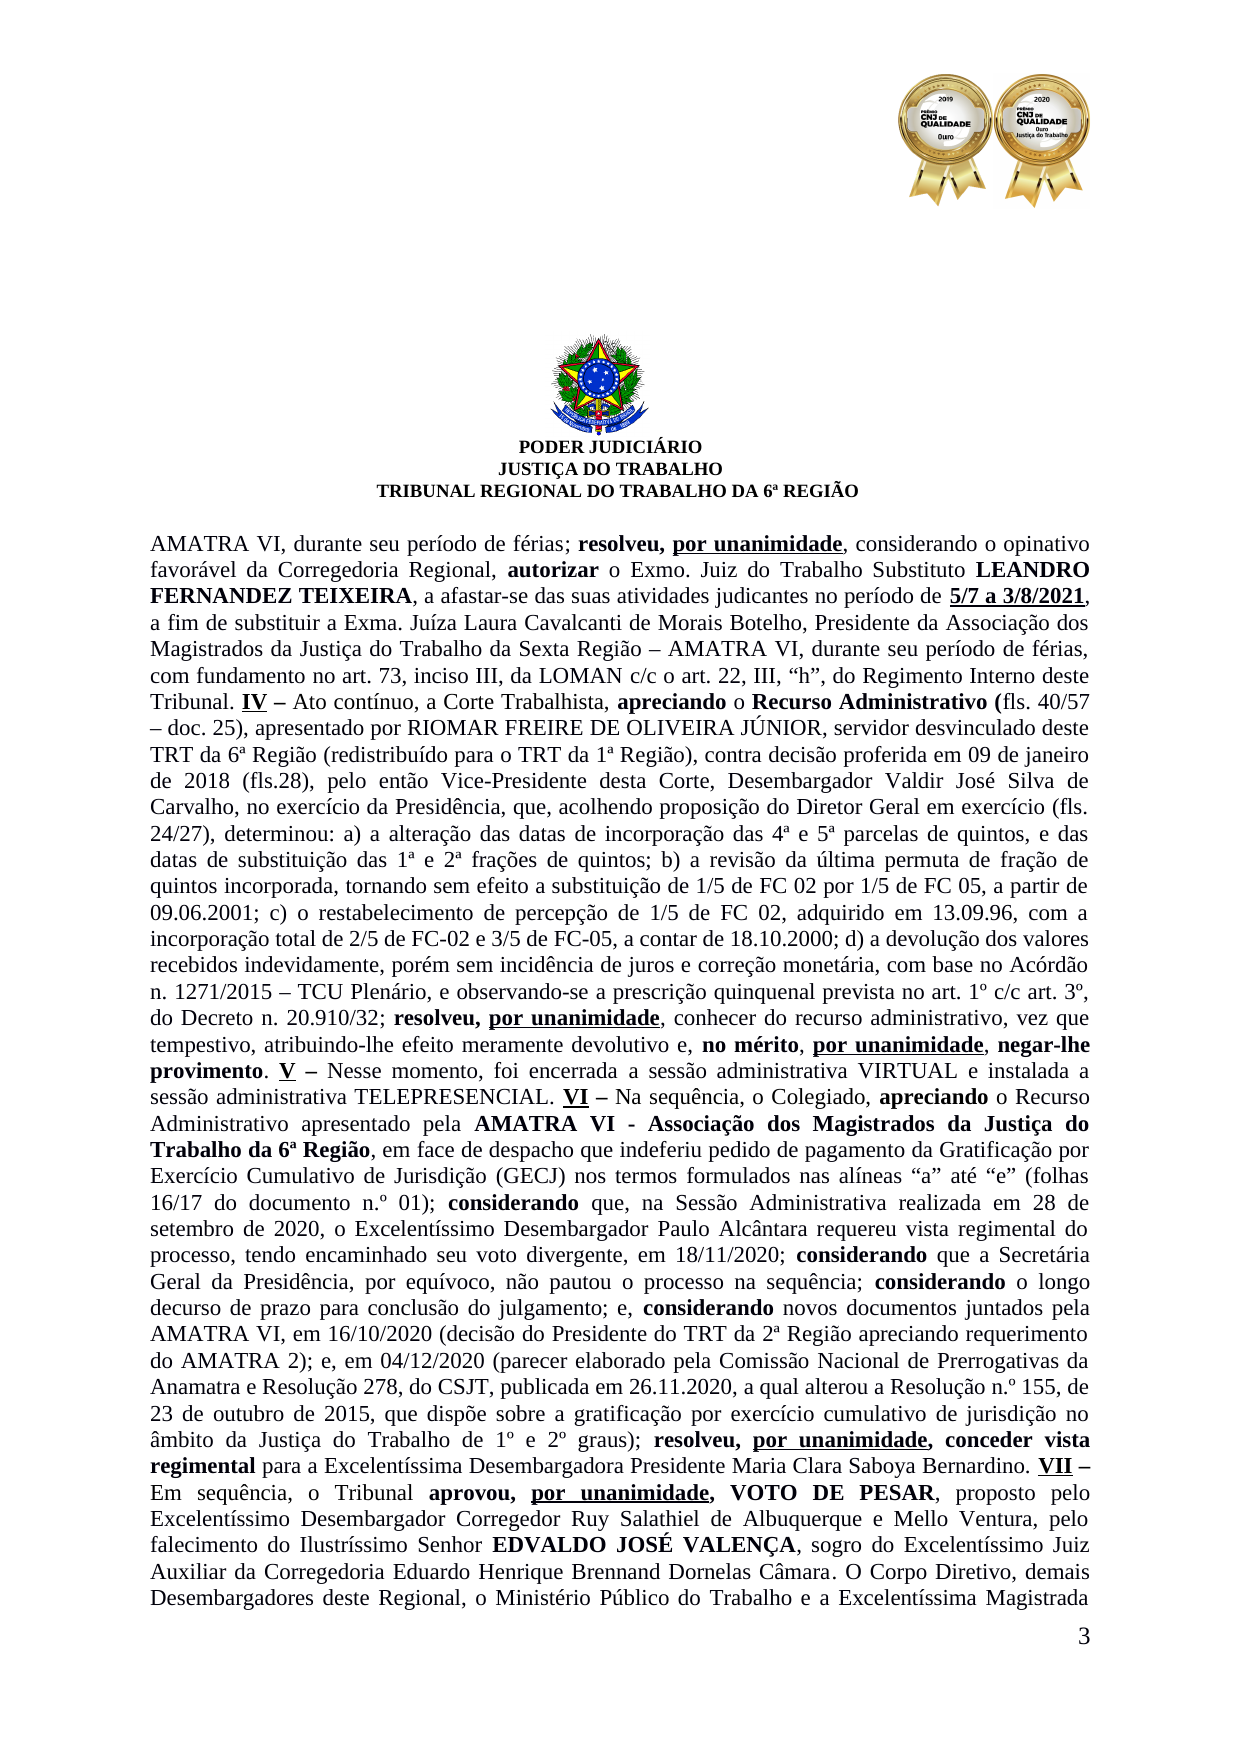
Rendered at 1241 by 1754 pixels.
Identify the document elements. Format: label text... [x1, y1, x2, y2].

text AMATRA VI, durante seu período de férias; resolveu, por unanimidade, considerando o opinativo favorável da Corregedoria Regional, autorizar o Exmo. Juiz do Trabalho Substituto LEANDRO FERNANDEZ TEIXEIRA, a afastar-se das suas atividades judicantes no período de 5/7 a 3/8/2021, a fim de substituir a Exma. Juíza Laura Cavalcanti de Morais Botelho, Presidente da Associação dos Magistrados da Justiça do Trabalho da Sexta Região – AMATRA VI, durante seu período de férias, com fundamento no art. 73, inciso III, da LOMAN c/c o art. 22, III, “h”, do Regimento Interno deste Tribunal. IV – Ato contínuo, a Corte Trabalhista, apreciando o Recurso Administrativo (fls. 40/57 – doc. 25), apresentado por RIOMAR FREIRE DE OLIVEIRA JÚNIOR, servidor desvinculado deste TRT da 6ª Região (redistribuído para o TRT da 1ª Região), contra decisão proferida em 09 de janeiro de 2018 (fls.28), pelo então Vice-Presidente desta Corte, Desembargador Valdir José Silva de Carvalho, no exercício da Presidência, que, acolhendo proposição do Diretor Geral em exercício (fls. 24/27), determinou: a) a alteração das datas de incorporação das 4ª e 5ª parcelas de quintos, e das datas de substituição das 1ª e 2ª frações de quintos; b) a revisão da última permuta de fração de quintos incorporada, tornando sem efeito a substituição de 1/5 de FC 02 por 1/5 de FC 05, a partir de 09.06.2001; c) o restabelecimento de percepção de 1/5 de FC 02, adquirido em 13.09.96, com a incorporação total de 2/5 de FC-02 e 3/5 de FC-05, a contar de 18.10.2000; d) a devolução dos valores recebidos indevidamente, porém sem incidência de juros e correção monetária, com base no Acórdão n. 1271/2015 – TCU Plenário, e observando-se a prescrição quinquenal prevista no art. 1º c/c art. 3º, do Decreto n. 20.910/32; resolveu, por unanimidade, conhecer do recurso administrativo, vez que tempestivo, atribuindo-lhe efeito meramente devolutivo e, no mérito, por unanimidade, negar-lhe provimento. V – Nesse momento, foi encerrada a sessão administrativa VIRTUAL e instalada a sessão administrativa TELEPRESENCIAL. VI – Na sequência, o Colegiado, apreciando o Recurso Administrativo apresentado pela AMATRA VI - Associação dos Magistrados da Justiça do Trabalho da 6ª Região, em face de despacho que indeferiu pedido de pagamento da Gratificação por Exercício Cumulativo de Jurisdição (GECJ) nos termos formulados nas alíneas “a” até “e” (folhas 16/17 do documento n.º 01); considerando que, na Sessão Administrativa realizada em 28 de setembro de 2020, o Excelentíssimo Desembargador Paulo Alcântara requereu vista regimental do processo, tendo encaminhado seu voto divergente, em 18/11/2020; considerando que a Secretária Geral da Presidência, por equívoco, não pautou o processo na sequência; considerando o longo decurso de prazo para conclusão do julgamento; e, considerando novos documentos juntados pela AMATRA VI, em 16/10/2020 (decisão do Presidente do TRT da 2ª Região apreciando requerimento do AMATRA 2); e, em 04/12/2020 (parecer elaborado pela Comissão Nacional de Prerrogativas da Anamatra e Resolução 278, do CSJT, publicada em 26.11.2020, a qual alterou a Resolução n.º 155, de 23 de outubro de 2015, que dispõe sobre a gratificação por exercício cumulativo de jurisdição no âmbito da Justiça do Trabalho de 1º e 2º graus); resolveu, por unanimidade, conceder vista regimental para a Excelentíssima Desembargadora Presidente Maria Clara Saboya Bernardino. VII –Em sequência, o Tribunal aprovou, por unanimidade, VOTO DE PESAR, proposto pelo Excelentíssimo Desembargador Corregedor Ruy Salathiel de Albuquerque e Mello Ventura, pelo falecimento do Ilustríssimo Senhor EDVALDO JOSÉ VALENÇA, sogro do Excelentíssimo Juiz Auxiliar da Corregedoria Eduardo Henrique Brennand Dornelas Câmara. O Corpo Diretivo, demais Desembargadores deste Regional, o Ministério Público do Trabalho e a Excelentíssima Magistrada [150, 530, 1090, 1610]
